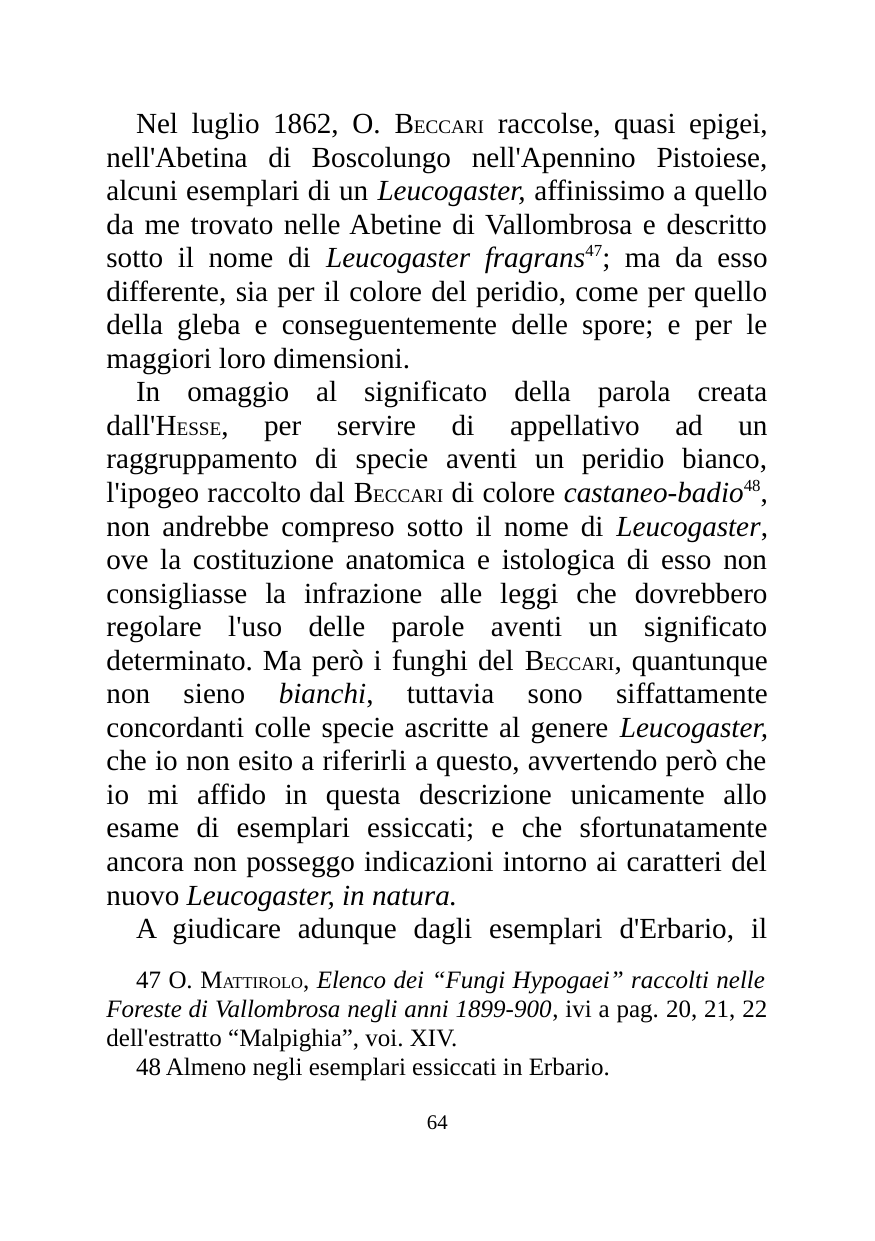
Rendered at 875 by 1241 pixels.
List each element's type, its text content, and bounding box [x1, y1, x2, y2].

text Nel luglio 1862, O. Beccari raccolse, quasi epigei, nell'Abetina di Boscolungo nell'Apennino Pistoiese, alcuni esemplari di un Leucogaster, affinissimo a quello da me trovato nelle Abetine di Vallombrosa e descritto sotto il nome di Leucogaster fragrans; ma da esso differente, sia per il colore del peridio, come per quello della gleba e conseguentemente delle spore; e per le maggiori loro dimensioni. [106, 106, 768, 374]
text A giudicare adunque dagli esemplari d'Erbario, il [106, 911, 768, 945]
text Almeno negli esemplari essiccati in Erbario. [106, 1052, 768, 1080]
text O. Mattirolo, Elenco dei “Fungi Hypogaei” raccolti nelle Foreste di Vallombrosa negli anni 1899-900, ivi a pag. 20, 21, 22 dell'estratto “Malpighia”, voi. XIV. [106, 965, 768, 1052]
text In omaggio al significato della parola creata dall'Hesse, per servire di appellativo ad un raggruppamento di specie aventi un peridio bianco, l'ipogeo raccolto dal Beccari di colore castaneo-badio, non andrebbe compreso sotto il nome di Leucogaster, ove la costituzione anatomica e istologica di esso non consigliasse la infrazione alle leggi che dovrebbero regolare l'uso delle parole aventi un significato determinato. Ma però i funghi del Beccari, quantunque non sieno bianchi, tuttavia sono siffattamente concordanti colle specie ascritte al genere Leucogaster, che io non esito a riferirli a questo, avvertendo però che io mi affido in questa descrizione unicamente allo esame di esemplari essiccati; e che sfortunatamente ancora non posseggo indicazioni intorno ai caratteri del nuovo Leucogaster, in natura. [106, 374, 768, 911]
